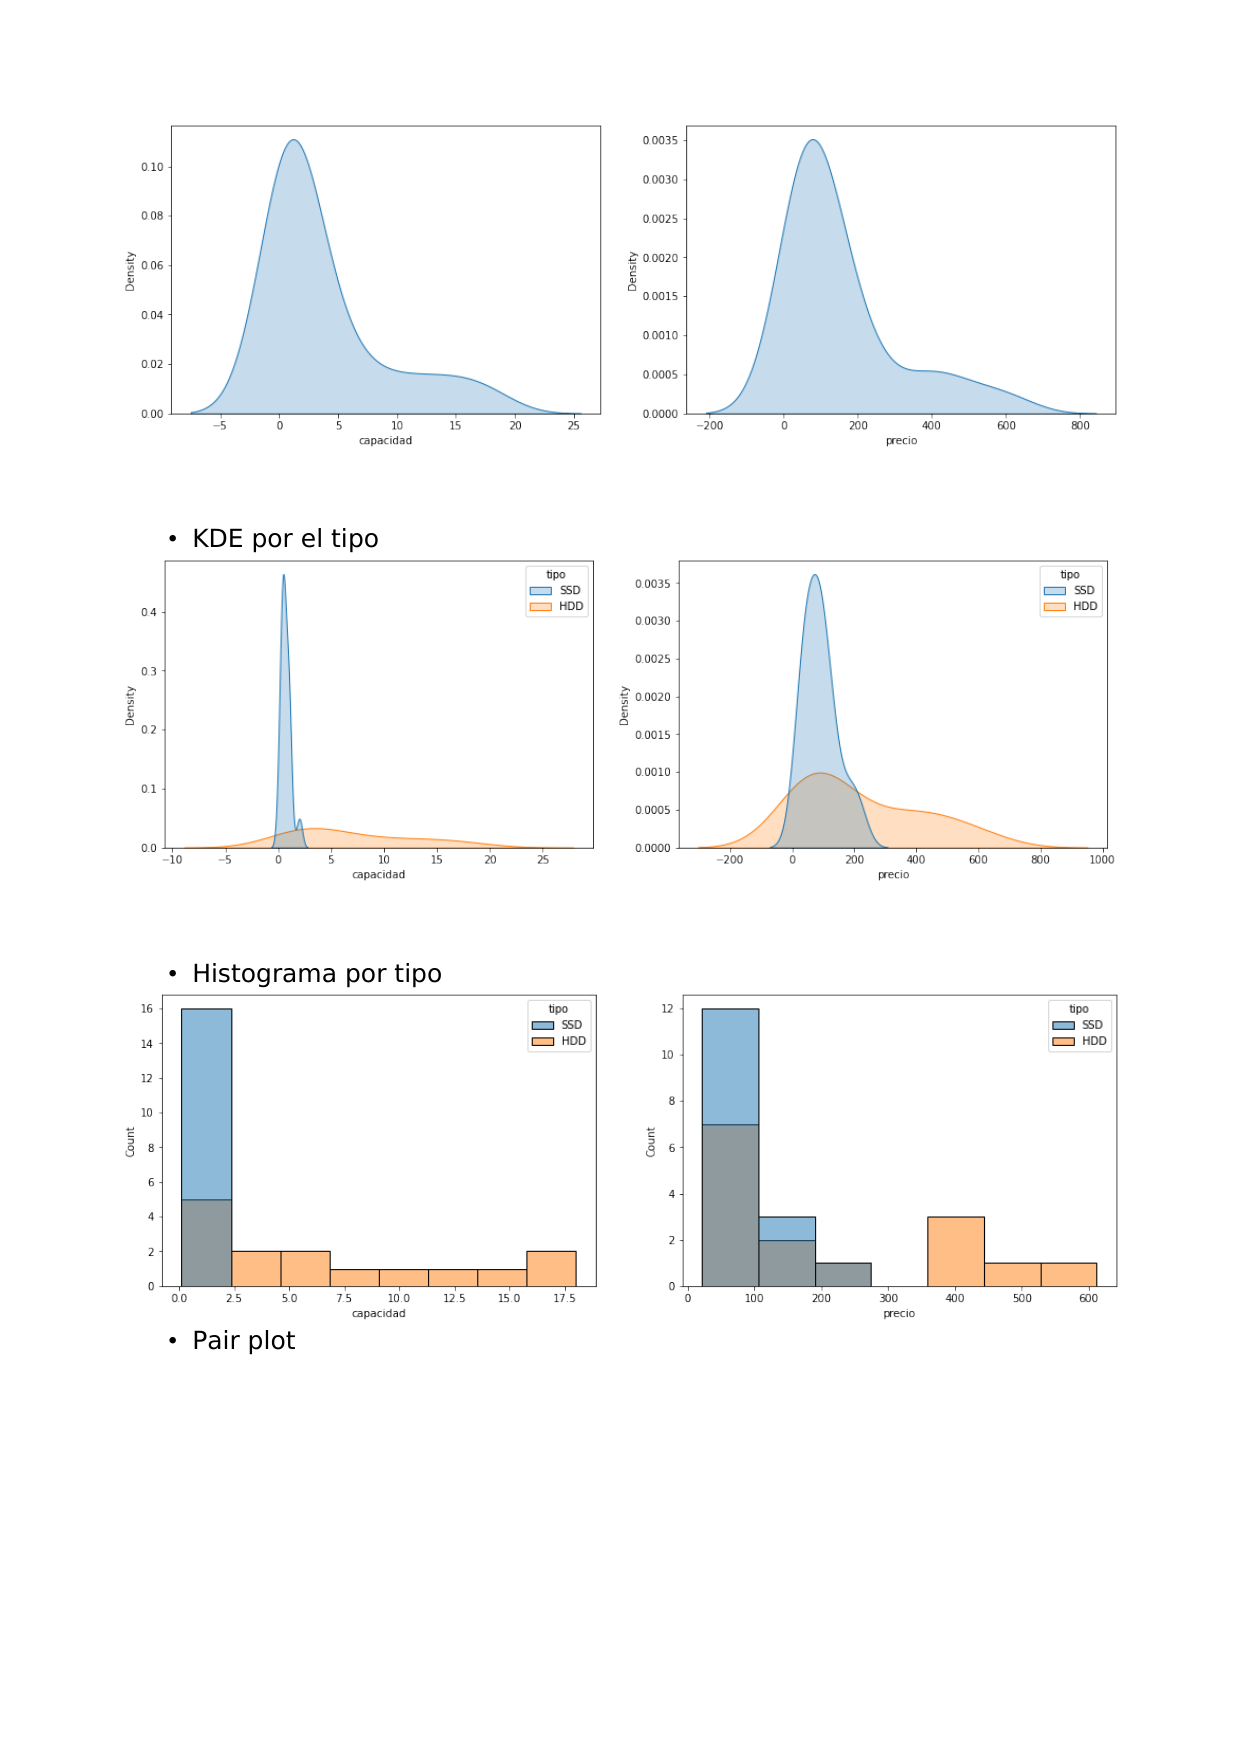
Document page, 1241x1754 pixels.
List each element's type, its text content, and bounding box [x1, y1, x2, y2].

picture [118, 118, 1123, 454]
list Pair plot [177, 1327, 1122, 1356]
picture [118, 553, 1123, 888]
picture [118, 988, 1123, 1327]
list KDE por el tipo [177, 524, 1122, 553]
list Histograma por tipo [177, 959, 1122, 988]
